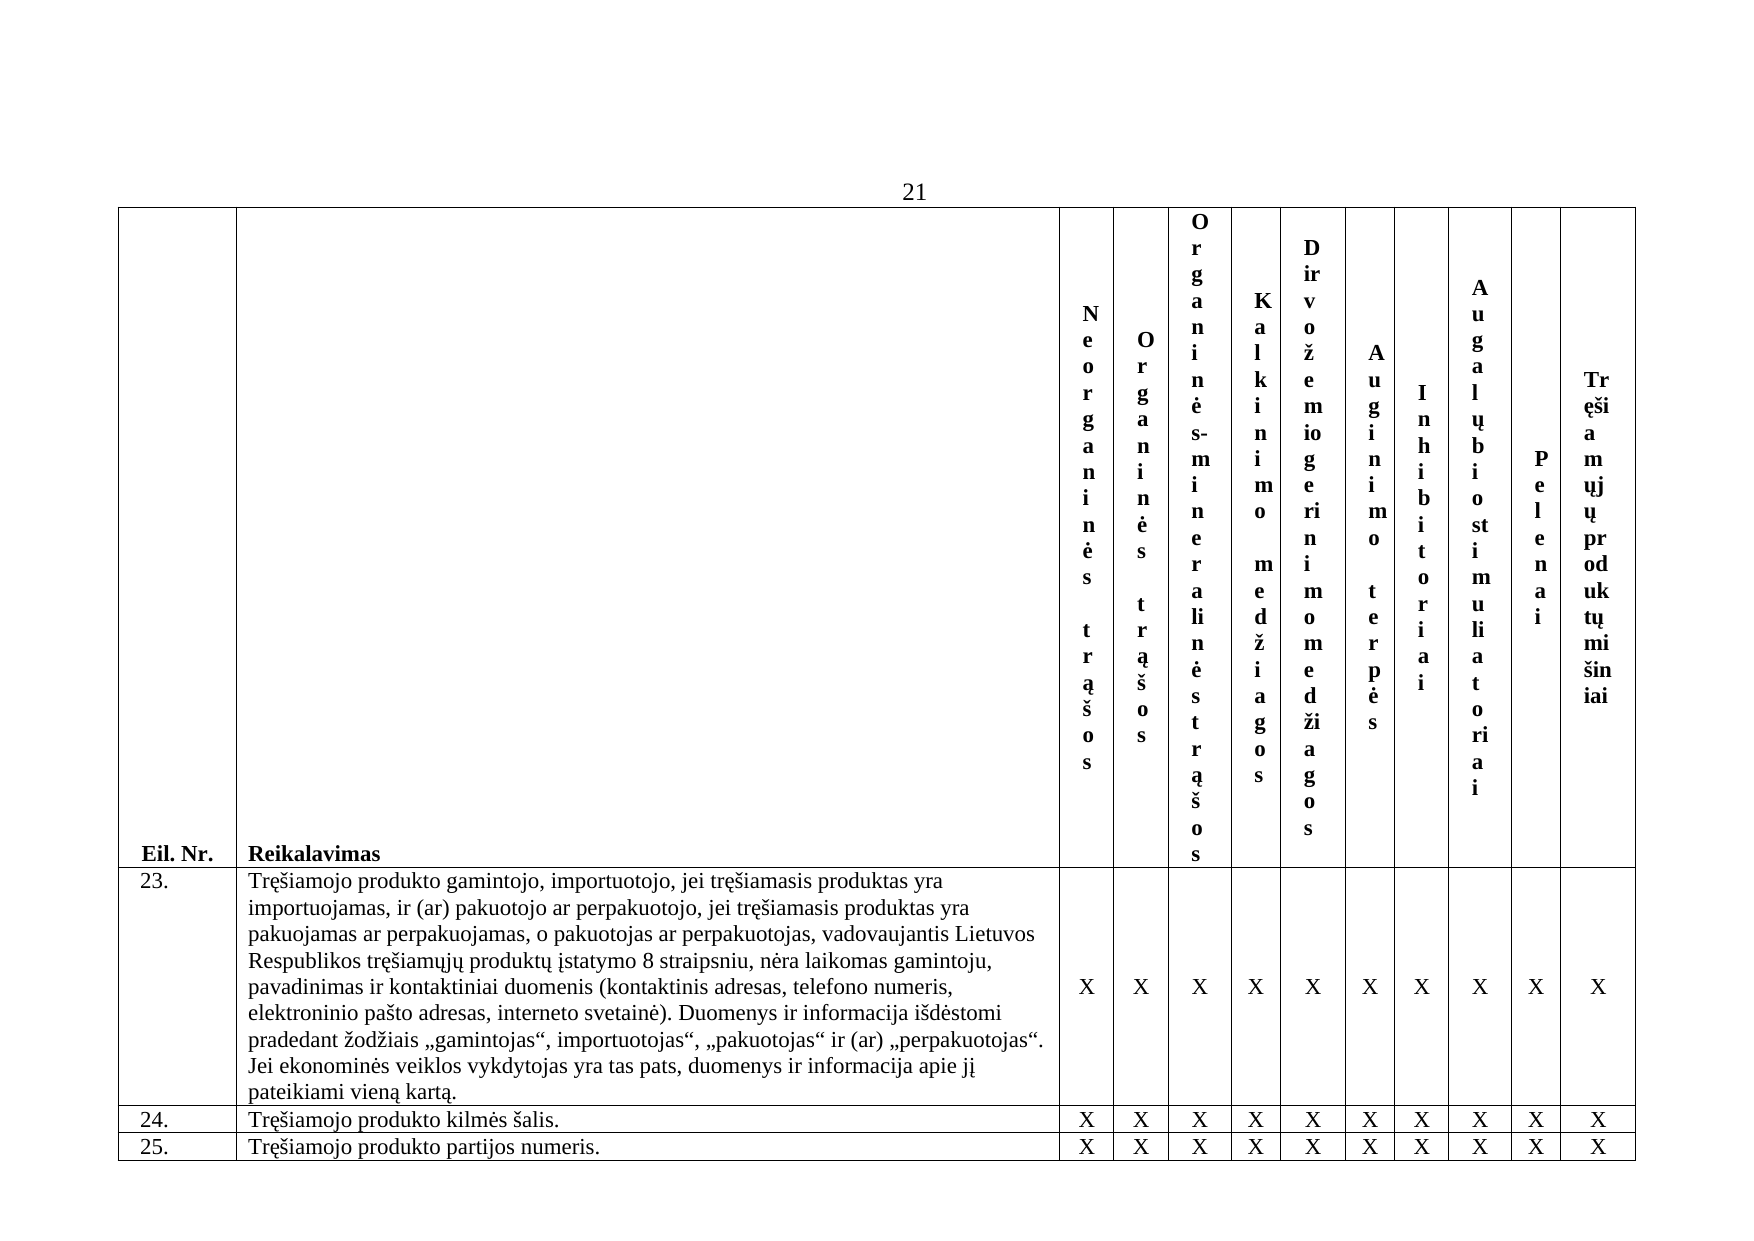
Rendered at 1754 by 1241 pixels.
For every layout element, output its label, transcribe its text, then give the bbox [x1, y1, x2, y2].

table_cell X [1449, 1133, 1511, 1159]
table_cell 23. [119, 868, 236, 1105]
table_cell X [1169, 1106, 1231, 1132]
table_cell X [1561, 1106, 1635, 1132]
table_cell X [1060, 1106, 1113, 1132]
table_cell Tręšiamojo produkto gamintojo, importuotojo, jei tręšiamasis produktas yra importuojamas, ir (ar) pakuotojo ar perpakuotojo, jei tręšiamasis produktas yra pakuojamas ar perpakuojamas, o pakuotojas ar perpakuotojas, vadovaujantis Lietuvos Respublikos tręšiamųjų produktų įstatymo 8 straipsniu, nėra laikomas gamintoju, pavadinimas ir kontaktiniai duomenis (kontaktinis adresas, telefono numeris, elektroninio pašto adresas, interneto svetainė). Duomenys ir informacija išdėstomi pradedant žodžiais „gamintojas“, importuotojas“, „pakuotojas“ ir (ar) „perpakuotojas“. Jei ekonominės veiklos vykdytojas yra tas pats, duomenys ir informacija apie jį pateikiami vieną kartą. [237, 868, 1059, 1105]
table_cell X [1512, 1106, 1560, 1132]
table_header Dirvožemio gerinimo medžiagos [1281, 208, 1345, 867]
table_header Pelenai [1512, 208, 1560, 867]
table_cell X [1561, 1133, 1635, 1159]
table_cell X [1449, 1106, 1511, 1132]
table_cell X [1060, 1133, 1113, 1159]
table_header Eil. Nr. [119, 208, 236, 867]
table_header Organinės trąšos [1114, 208, 1168, 867]
table_cell X [1281, 1133, 1345, 1159]
table_cell X [1232, 868, 1280, 1105]
table_header Kalkinimo medžiagos [1232, 208, 1280, 867]
table_cell X [1346, 1133, 1394, 1159]
table_cell X [1169, 1133, 1231, 1159]
table_header Auginimo terpės [1346, 208, 1394, 867]
table_cell X [1114, 1133, 1168, 1159]
table_header Organinės-mineralinės trąšos [1169, 208, 1231, 867]
table_header Inhibitoriai [1395, 208, 1448, 867]
table_cell X [1395, 1106, 1448, 1132]
table_cell X [1114, 1106, 1168, 1132]
table_cell X [1169, 868, 1231, 1105]
table_cell X [1232, 1133, 1280, 1159]
table_header Reikalavimas [237, 208, 1059, 867]
table_cell X [1561, 868, 1635, 1105]
table_cell X [1512, 1133, 1560, 1159]
table_cell X [1281, 868, 1345, 1105]
table_cell X [1060, 868, 1113, 1105]
table_cell 25. [119, 1133, 236, 1159]
table_cell X [1232, 1106, 1280, 1132]
table_cell X [1512, 868, 1560, 1105]
table_cell Tręšiamojo produkto kilmės šalis. [237, 1106, 1059, 1132]
table_cell X [1346, 868, 1394, 1105]
table_cell X [1395, 1133, 1448, 1159]
table_header Augalų biostimuliatoriai [1449, 208, 1511, 867]
table_cell Tręšiamojo produkto partijos numeris. [237, 1133, 1059, 1159]
table_cell X [1449, 868, 1511, 1105]
table_cell X [1346, 1106, 1394, 1132]
table_cell X [1114, 868, 1168, 1105]
table_cell X [1395, 868, 1448, 1105]
table_header Tręšiamųjų produktų mišiniai [1561, 208, 1635, 867]
table_header Neorganinės trąšos [1060, 208, 1113, 867]
table_cell 24. [119, 1106, 236, 1132]
table_cell X [1281, 1106, 1345, 1132]
